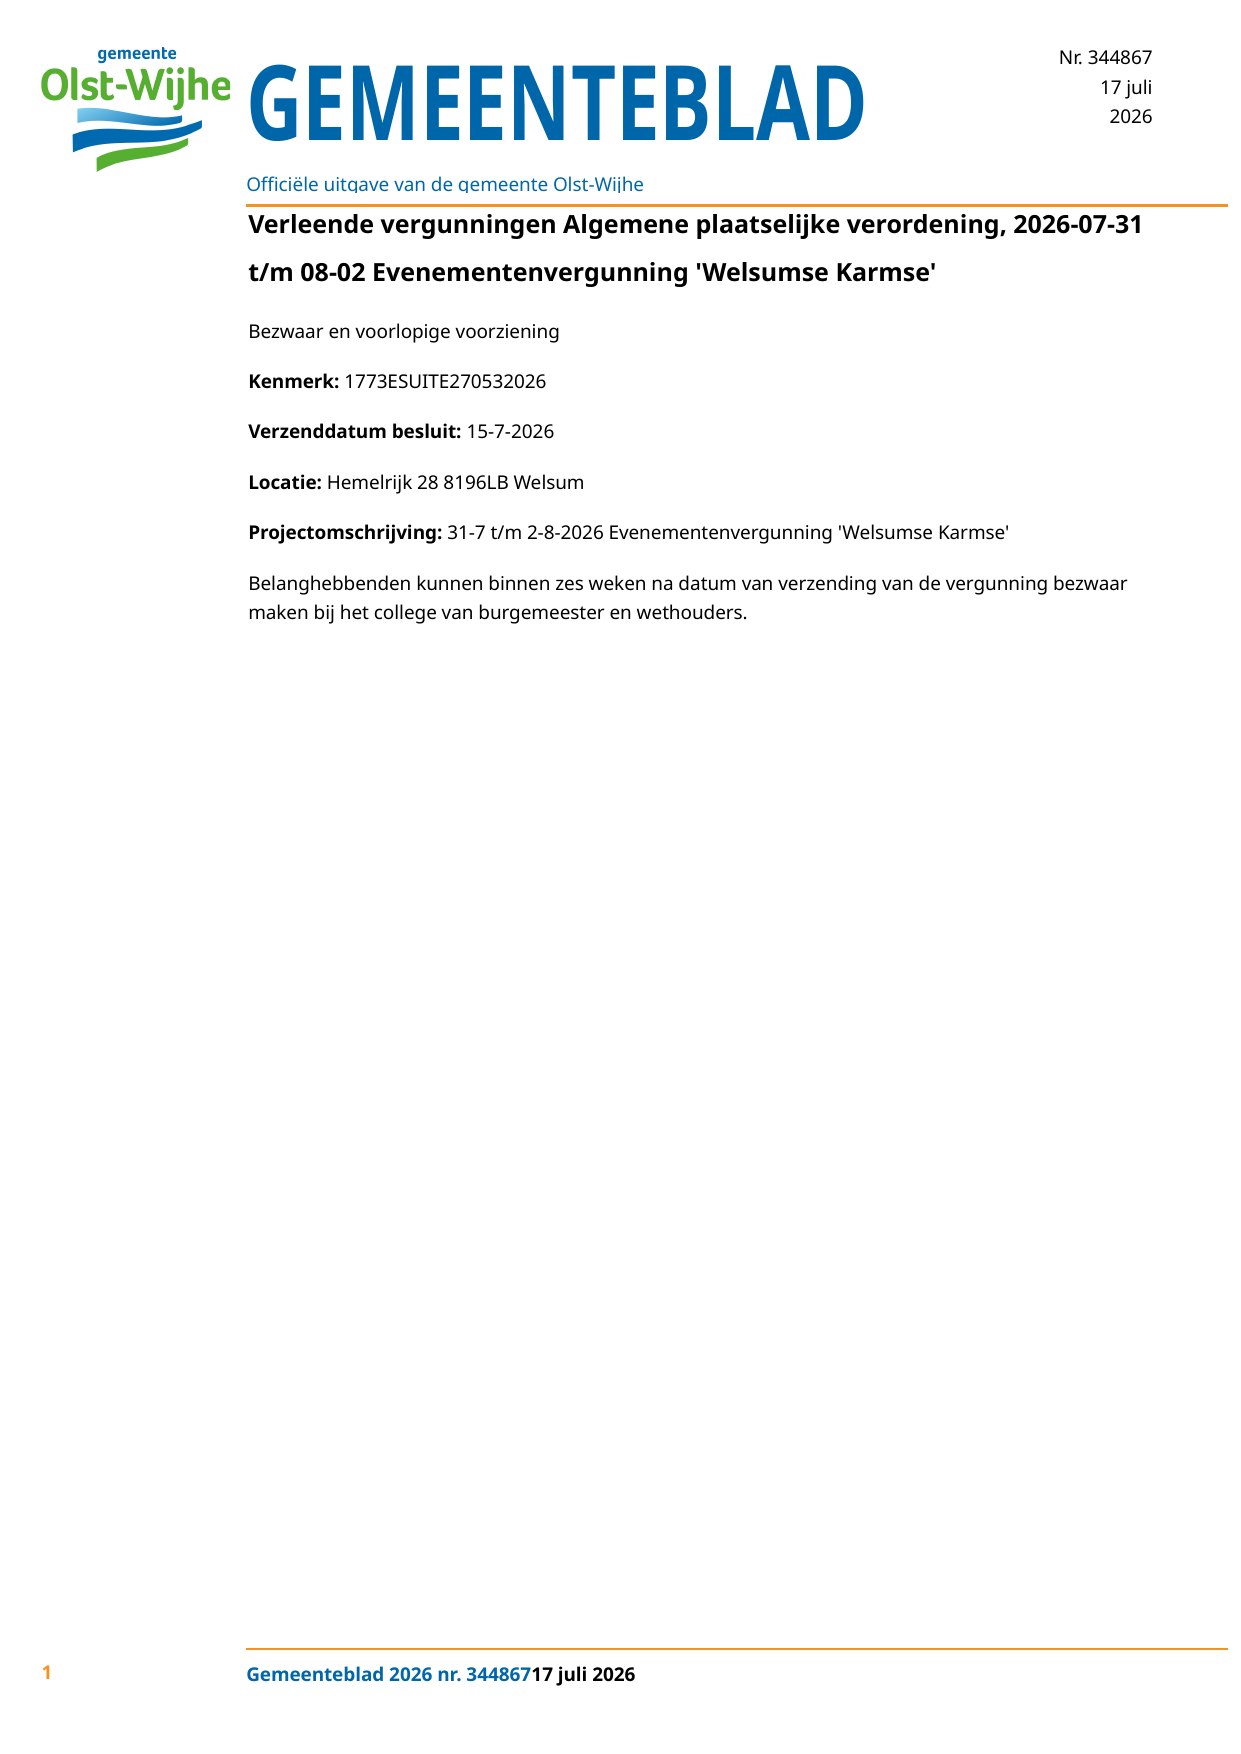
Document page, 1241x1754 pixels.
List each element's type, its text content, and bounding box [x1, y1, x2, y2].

text Kenmerk: 1773ESUITE270532026 [248, 368, 1152, 394]
text Belanghebbenden kunnen binnen zes weken na datum van verzending van de vergunning bezwaar maken bij het college van burgemeester en wethouders. [248, 570, 1152, 625]
text Bezwaar en voorlopige voorziening [248, 318, 1152, 344]
text Locatie: Hemelrijk 28 8196LB Welsum [248, 469, 1152, 495]
text Projectomschrijving: 31-7 t/m 2-8-2026 Evenementenvergunning 'Welsumse Karmse' [248, 519, 1152, 545]
picture [41, 47, 231, 172]
text Verleende vergunningen Algemene plaatselijke verordening, 2026-07-31 t/m 08-02 Evenementenvergunning 'Welsumse Karmse' [248, 207, 1152, 288]
text Verzenddatum besluit: 15-7-2026 [248, 419, 1152, 444]
